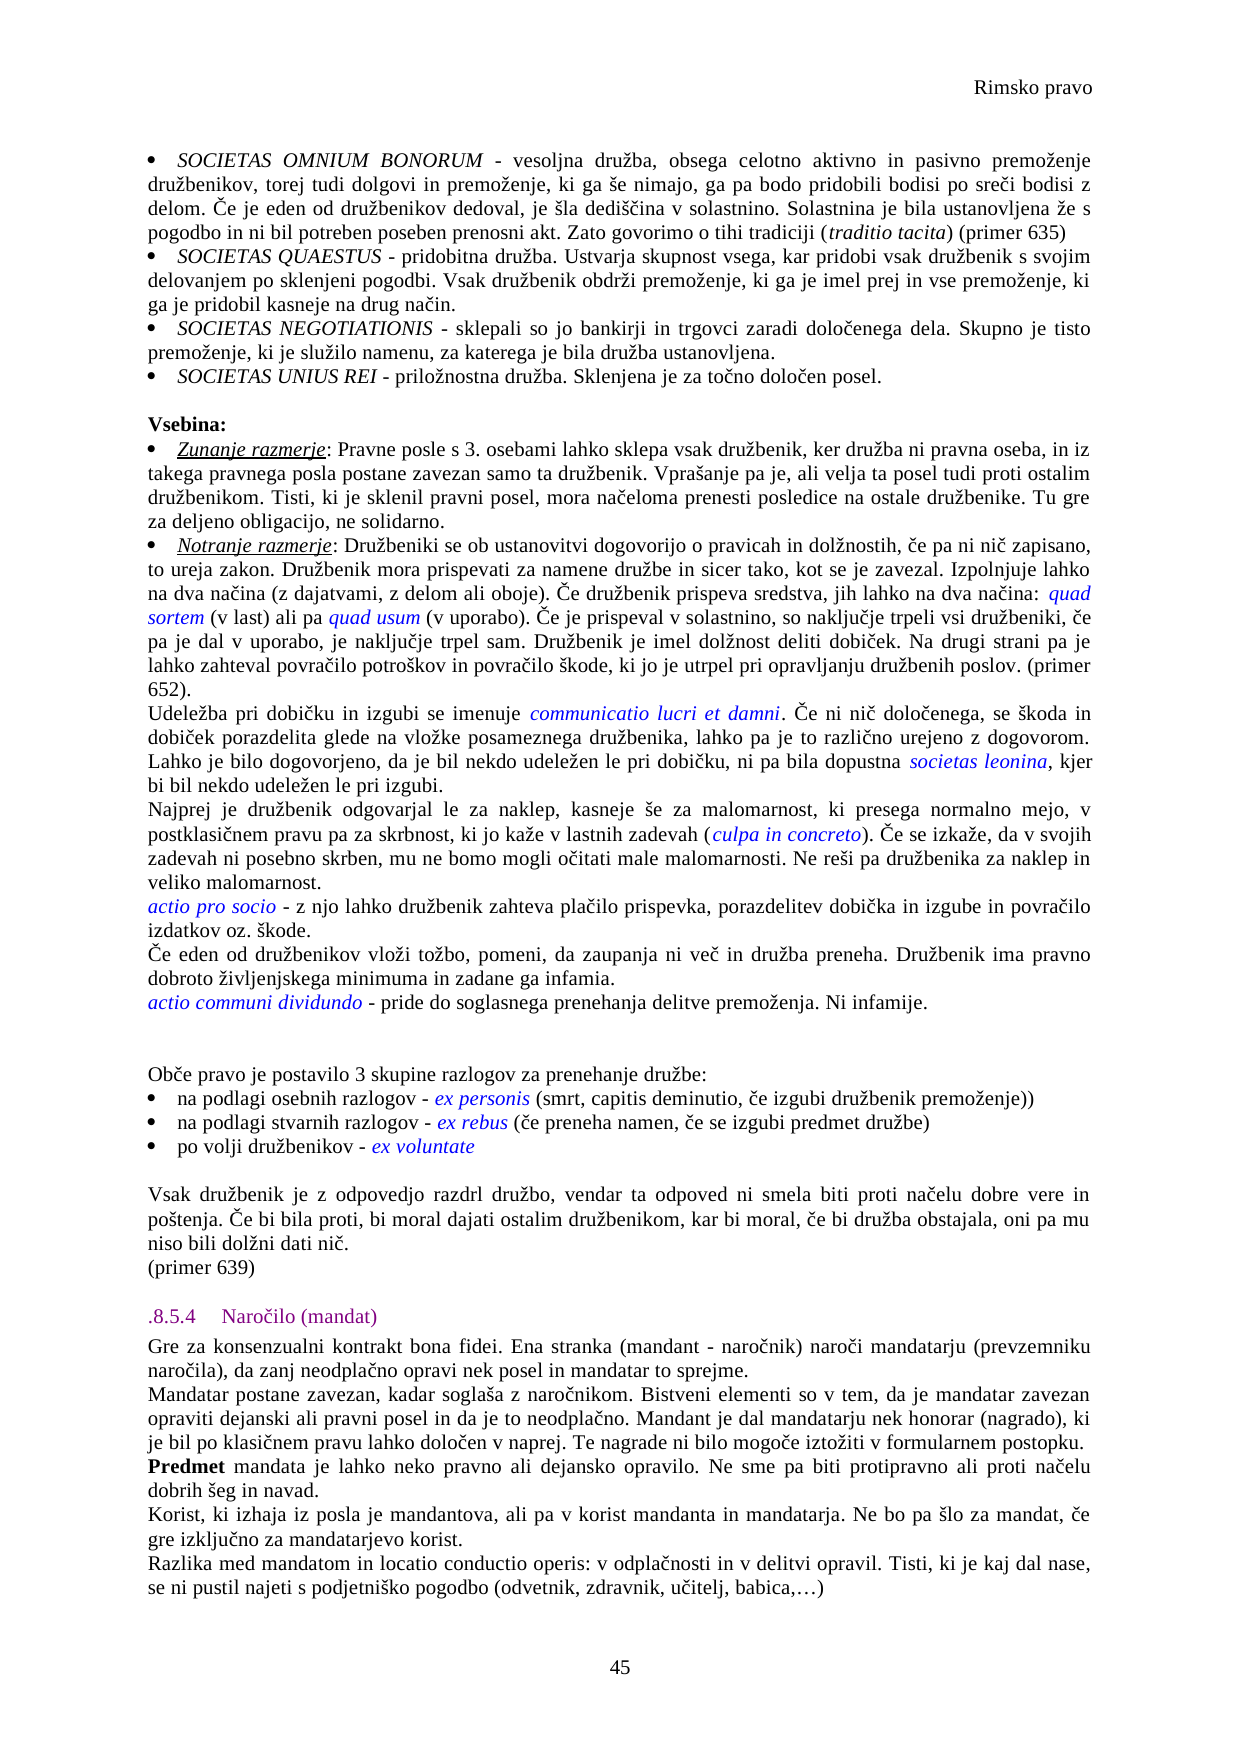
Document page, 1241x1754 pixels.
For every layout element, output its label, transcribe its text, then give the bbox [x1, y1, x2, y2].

text Vsak družbenik je z odpovedjo razdrl družbo, vendar ta odpoved ni smela biti proti načelu dobre vere in poštenja. Če bi bila proti, bi moral dajati ostalim družbenikom, kar bi moral, če bi družba obstajala, oni pa mu niso bili dolžni dati nič. [148, 1182, 1093, 1254]
text Mandatar postane zavezan, kadar soglaša z naročnikom. Bistveni elementi so v tem, da je mandatar zavezan opraviti dejanski ali pravni posel in da je to neodplačno. Mandant je dal mandatarju nek honorar (nagrado), ki je bil po klasičnem pravu lahko določen v naprej. Te nagrade ni bilo mogoče iztožiti v formularnem postopku. [148, 1382, 1093, 1454]
text Če eden od družbenikov vloži tožbo, pomeni, da zaupanja ni več in družba preneha. Družbenik ima pravno dobroto življenjskega minimuma in zadane ga infamia. [148, 942, 1093, 990]
text Predmet mandata je lahko neko pravno ali dejansko opravilo. Ne sme pa biti protipravno ali proti načelu dobrih šeg in navad. [148, 1454, 1093, 1502]
text Vsebina: [148, 412, 1093, 436]
text (primer 639) [148, 1254, 1093, 1278]
subtitle Naročilo (mandat) [148, 1303, 1093, 1328]
text Razlika med mandatom in locatio conductio operis: v odplačnosti in v delitvi opravil. Tisti, ki je kaj dal nase, se ni pustil najeti s podjetniško pogodbo (odvetnik, zdravnik, učitelj, babica,…) [148, 1550, 1093, 1598]
text actio pro socio - z njo lahko družbenik zahteva plačilo prispevka, porazdelitev dobička in izgube in povračilo izdatkov oz. škode. [148, 893, 1093, 942]
text actio communi dividundo - pride do soglasnega prenehanja delitve premoženja. Ni infamije. [148, 990, 1093, 1014]
list Zunanje razmerje: Pravne posle s 3. osebami lahko sklepa vsak družbenik, ker družba ni pravna oseba, in iz takega pravnega posla postane zavezan samo ta družbenik. Vprašanje pa je, ali velja ta posel tudi proti ostalim družbenikom. Tisti, ki je sklenil pravni posel, mora načeloma prenesti posledice na ostale družbenike. Tu gre za deljeno obligacijo, ne solidarno. [148, 436, 1093, 533]
list Notranje razmerje: Družbeniki se ob ustanovitvi dogovorijo o pravicah in dolžnostih, če pa ni nič zapisano, to ureja zakon. Družbenik mora prispevati za namene družbe in sicer tako, kot se je zavezal. Izpolnjuje lahko na dva načina (z dajatvami, z delom ali oboje). Če družbenik prispeva sredstva, jih lahko na dva načina: quad sortem (v last) ali pa quad usum (v uporabo). Če je prispeval v solastnino, so naključje trpeli vsi družbeniki, če pa je dal v uporabo, je naključje trpel sam. Družbenik je imel dolžnost deliti dobiček. Na drugi strani pa je lahko zahteval povračilo potroškov in povračilo škode, ki jo je utrpel pri opravljanju družbenih poslov. (primer 652). [148, 533, 1093, 701]
list na podlagi osebnih razlogov - ex personis (smrt, capitis deminutio, če izgubi družbenik premoženje)) [148, 1086, 1093, 1110]
list SOCIETAS QUAESTUS - pridobitna družba. Ustvarja skupnost vsega, kar pridobi vsak družbenik s svojim delovanjem po sklenjeni pogodbi. Vsak družbenik obdrži premoženje, ki ga je imel prej in vse premoženje, ki ga je pridobil kasneje na drug način. [148, 244, 1093, 316]
text Najprej je družbenik odgovarjal le za naklep, kasneje še za malomarnost, ki presega normalno mejo, v postklasičnem pravu pa za skrbnost, ki jo kaže v lastnih zadevah (culpa in concreto). Če se izkaže, da v svojih zadevah ni posebno skrben, mu ne bomo mogli očitati male malomarnosti. Ne reši pa družbenika za naklep in veliko malomarnost. [148, 797, 1093, 893]
list na podlagi stvarnih razlogov - ex rebus (če preneha namen, če se izgubi predmet družbe) [148, 1110, 1093, 1134]
text Obče pravo je postavilo 3 skupine razlogov za prenehanje družbe: [148, 1062, 1093, 1086]
list SOCIETAS OMNIUM BONORUM - vesoljna družba, obsega celotno aktivno in pasivno premoženje družbenikov, torej tudi dolgovi in premoženje, ki ga še nimajo, ga pa bodo pridobili bodisi po sreči bodisi z delom. Če je eden od družbenikov dedoval, je šla dediščina v solastnino. Solastnina je bila ustanovljena že s pogodbo in ni bil potreben poseben prenosni akt. Zato govorimo o tihi tradiciji (traditio tacita) (primer 635) [148, 148, 1093, 244]
text Gre za konsenzualni kontrakt bona fidei. Ena stranka (mandant - naročnik) naroči mandatarju (prevzemniku naročila), da zanj neodplačno opravi nek posel in mandatar to sprejme. [148, 1334, 1093, 1382]
text Udeležba pri dobičku in izgubi se imenuje communicatio lucri et damni. Če ni nič določenega, se škoda in dobiček porazdelita glede na vložke posameznega družbenika, lahko pa je to različno urejeno z dogovorom. Lahko je bilo dogovorjeno, da je bil nekdo udeležen le pri dobičku, ni pa bila dopustna societas leonina, kjer bi bil nekdo udeležen le pri izgubi. [148, 701, 1093, 797]
list po volji družbenikov - ex voluntate [148, 1134, 1093, 1158]
text Korist, ki izhaja iz posla je mandantova, ali pa v korist mandanta in mandatarja. Ne bo pa šlo za mandat, če gre izključno za mandatarjevo korist. [148, 1502, 1093, 1550]
list SOCIETAS NEGOTIATIONIS - sklepali so jo bankirji in trgovci zaradi določenega dela. Skupno je tisto premoženje, ki je služilo namenu, za katerega je bila družba ustanovljena. [148, 316, 1093, 364]
list SOCIETAS UNIUS REI - priložnostna družba. Sklenjena je za točno določen posel. [148, 364, 1093, 388]
